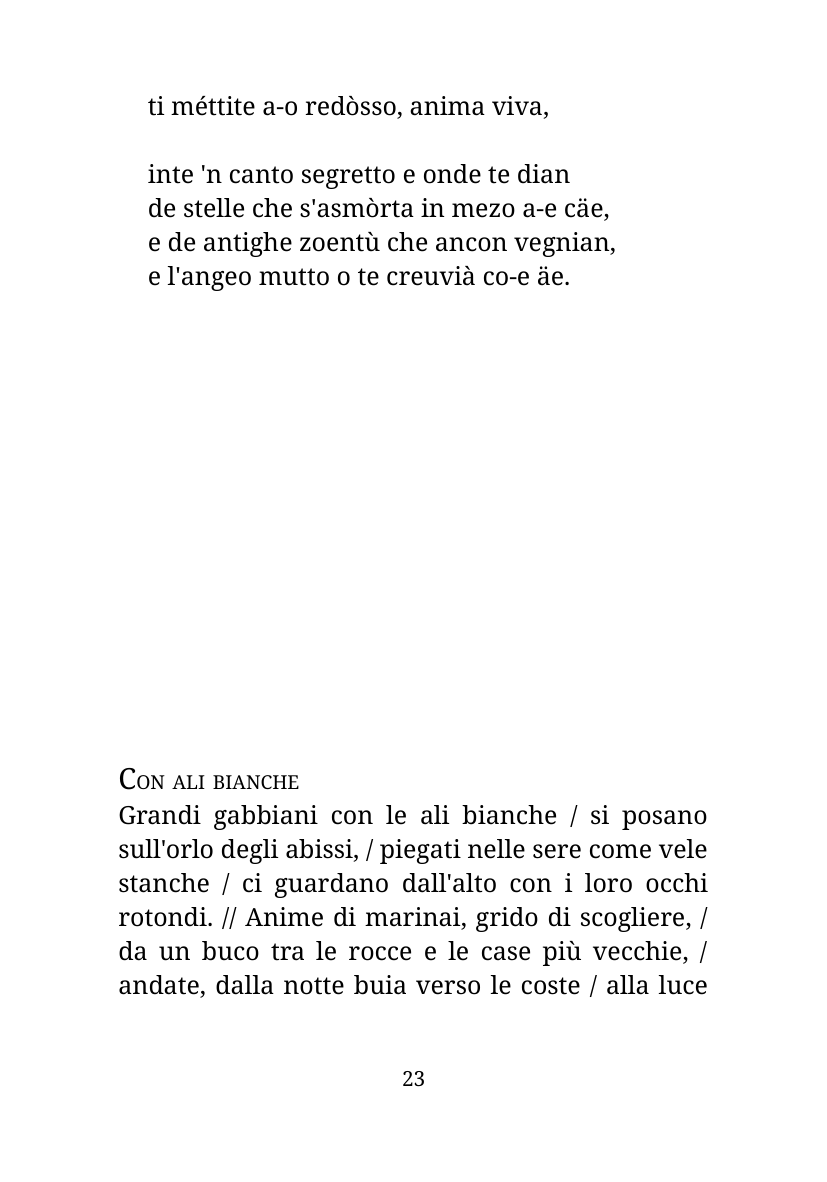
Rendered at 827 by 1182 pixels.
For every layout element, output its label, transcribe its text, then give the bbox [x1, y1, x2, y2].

text e de antighe zoentù che ancon vegnian, [118, 225, 709, 259]
text e l'angeo mutto o te creuvià co-e äe. [118, 259, 709, 293]
text Con ali bianche [118, 758, 709, 798]
text inte 'n canto segretto e onde te dian [118, 157, 709, 191]
text de stelle che s'asmòrta in mezo a-e cäe, [118, 191, 709, 225]
text Grandi gabbiani con le ali bianche / si posano sull'orlo degli abissi, / piegati nelle sere come vele stanche / ci guardano dall'alto con i loro occhi rotondi. // Anime di marinai, grido di scogliere, / da un buco tra le rocce e le case più vecchie, / andate, dalla notte buia verso le coste / alla luce [118, 798, 709, 1002]
text ti méttite a-o redòsso, anima viva, [118, 88, 709, 123]
